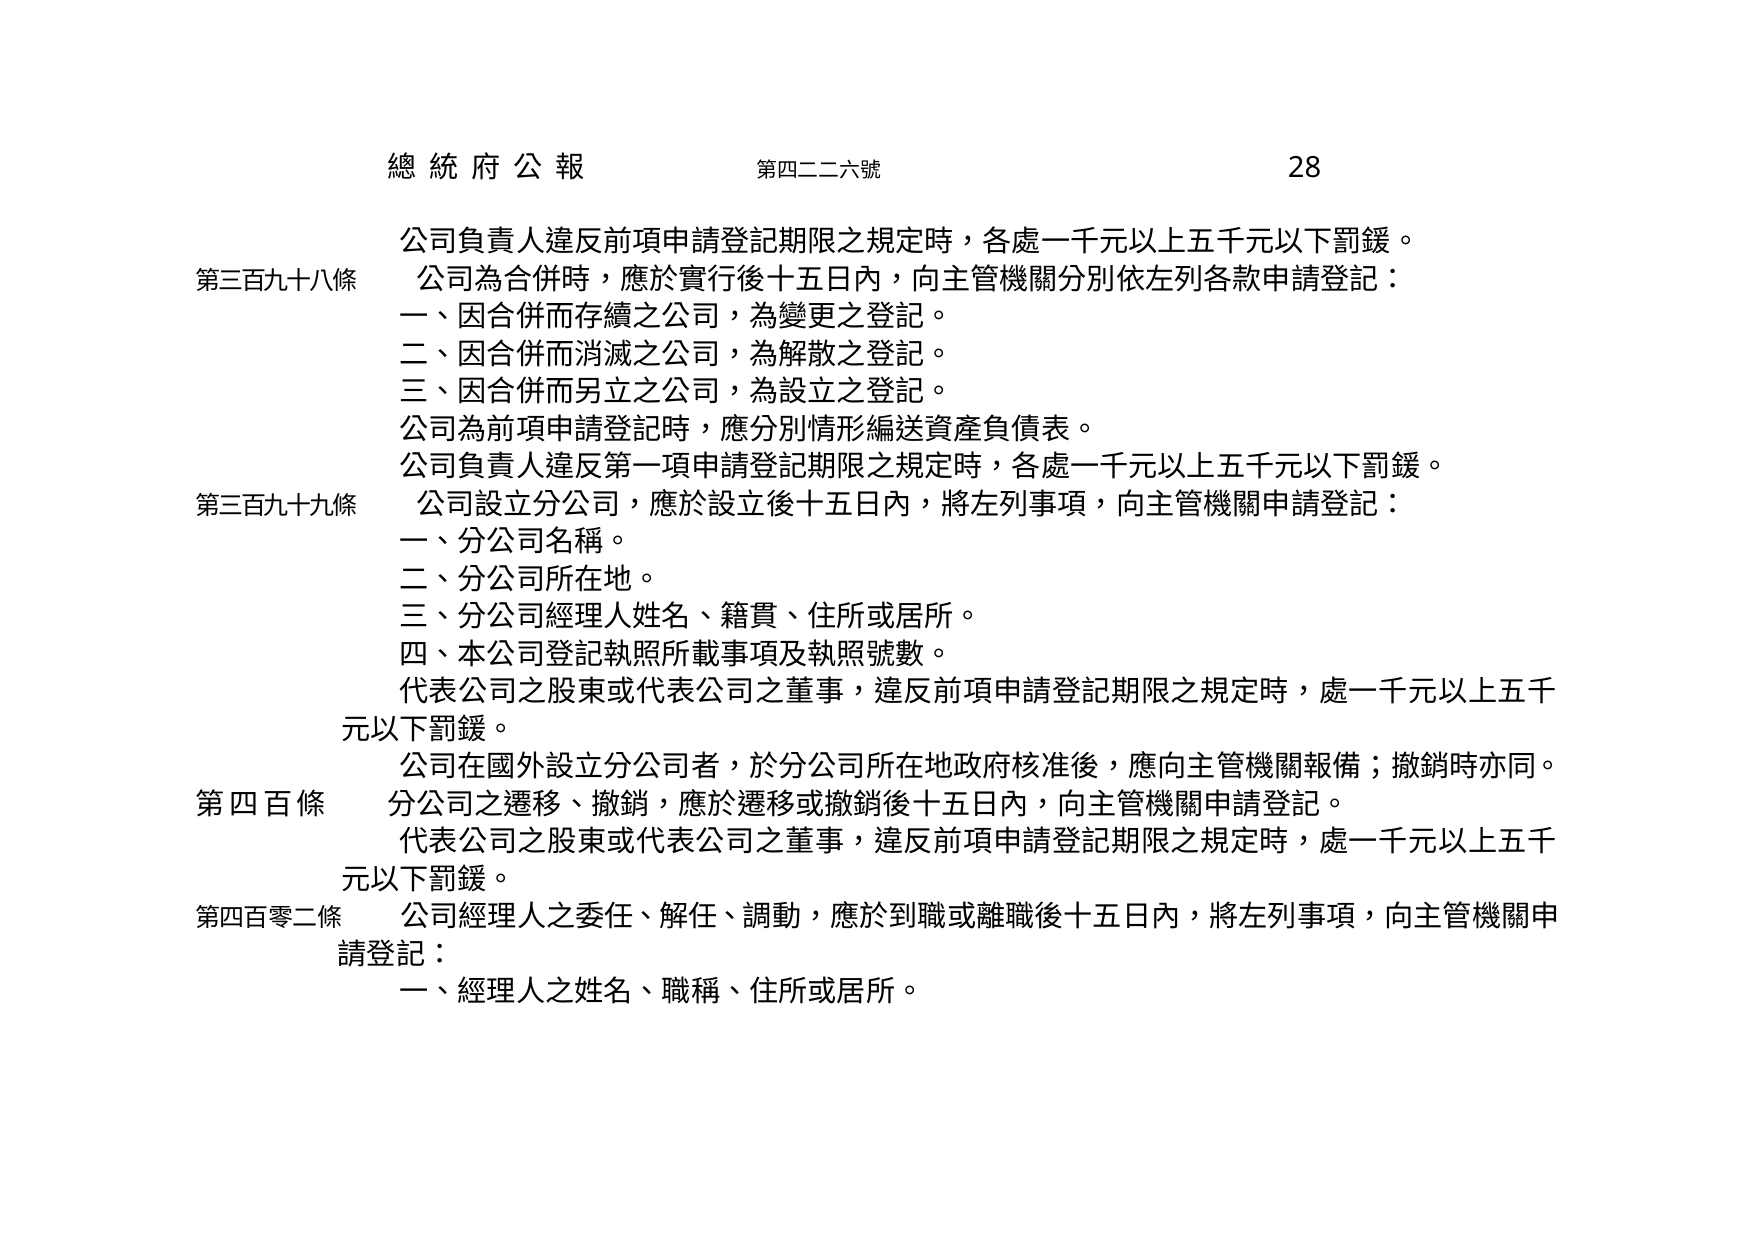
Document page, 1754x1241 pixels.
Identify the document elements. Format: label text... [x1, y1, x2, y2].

text 公司負責人違反前項申請登記期限之規定時，各處一千元以上五千元以下罰鍰。 [341, 222, 1559, 259]
text 四、本公司登記執照所載事項及執照號數。 [399, 634, 1559, 672]
text 公司為前項申請登記時，應分別情形編送資產負債表。 [341, 409, 1559, 447]
text 公司在國外設立分公司者，於分公司所在地政府核准後，應向主管機關報備；撤銷時亦同。 [341, 747, 1559, 784]
text 第四百條 分公司之遷移、撤銷，應於遷移或撤銷後十五日內，向主管機關申請登記。 [195, 784, 1559, 822]
text 第三百九十八條 公司為合併時，應於實行後十五日內，向主管機關分別依左列各款申請登記： [195, 259, 1559, 297]
text 三、因合併而另立之公司，為設立之登記。 [399, 372, 1559, 409]
text 代表公司之股東或代表公司之董事，違反前項申請登記期限之規定時，處一千元以上五千元以下罰鍰。 [341, 822, 1559, 897]
text 二、因合併而消滅之公司，為解散之登記。 [399, 334, 1559, 372]
text 一、因合併而存續之公司，為變更之登記。 [399, 297, 1559, 334]
text 第四百零二條 公司經理人之委任、解任、調動，應於到職或離職後十五日內，將左列事項，向主管機關申請登記： [195, 897, 1559, 972]
text 一、分公司名稱。 [399, 522, 1559, 559]
text 一、經理人之姓名、職稱、住所或居所。 [399, 972, 1559, 1009]
text 第三百九十九條 公司設立分公司，應於設立後十五日內，將左列事項，向主管機關申請登記： [195, 484, 1559, 522]
text 二、分公司所在地。 [399, 559, 1559, 597]
text 三、分公司經理人姓名、籍貫、住所或居所。 [399, 597, 1559, 634]
text 代表公司之股東或代表公司之董事，違反前項申請登記期限之規定時，處一千元以上五千元以下罰鍰。 [341, 672, 1559, 747]
text 公司負責人違反第一項申請登記期限之規定時，各處一千元以上五千元以下罰鍰。 [341, 447, 1559, 484]
